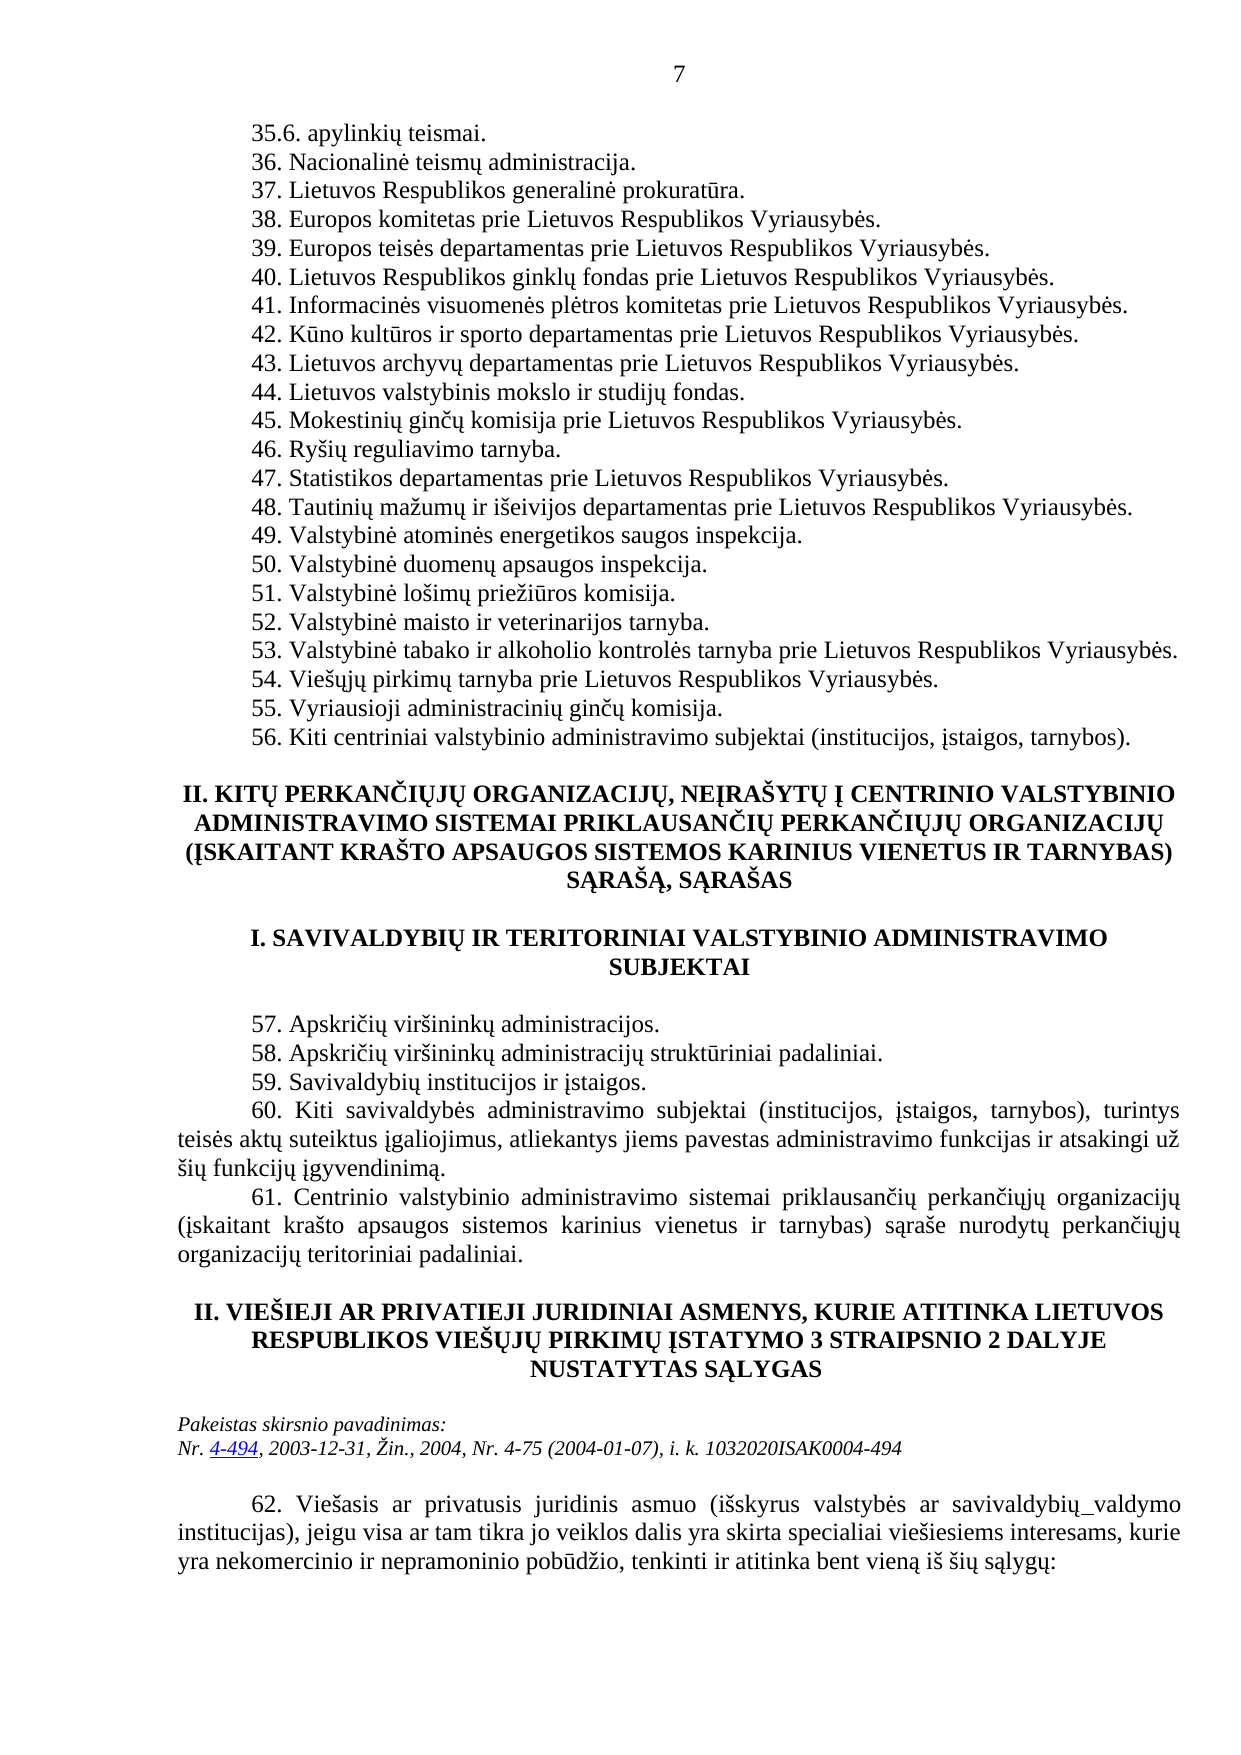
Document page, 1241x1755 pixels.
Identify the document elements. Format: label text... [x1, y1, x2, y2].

text 50. Valstybinė duomenų apsaugos inspekcija. [177, 549, 1181, 578]
text 38. Europos komitetas prie Lietuvos Respublikos Vyriausybės. [177, 204, 1181, 233]
text 61. Centrinio valstybinio administravimo sistemai priklausančių perkančiųjų organizacijų (įskaitant krašto apsaugos sistemos karinius vienetus ir tarnybas) sąraše nurodytų perkančiųjų organizacijų teritoriniai padaliniai. [177, 1182, 1181, 1268]
text 57. Apskričių viršininkų administracijos. [177, 1009, 1181, 1038]
text 36. Nacionalinė teismų administracija. [177, 147, 1181, 176]
text II. KITŲ PERKANČIŲJŲ ORGANIZACIJŲ, NEĮRAŠYTŲ Į CENTRINIO VALSTYBINIO ADMINISTRAVIMO SISTEMAI PRIKLAUSANČIŲ PERKANČIŲJŲ ORGANIZACIJŲ (ĮSKAITANT KRAŠTO APSAUGOS SISTEMOS KARINIUS VIENETUS IR TARNYBAS) SĄRAŠĄ, SĄRAŠAS [177, 779, 1181, 894]
text I. SAVIVALDYBIŲ IR TERITORINIAI VALSTYBINIO ADMINISTRAVIMO SUBJEKTAI [177, 923, 1181, 981]
text 60. Kiti savivaldybės administravimo subjektai (institucijos, įstaigos, tarnybos), turintys teisės aktų suteiktus įgaliojimus, atliekantys jiems pavestas administravimo funkcijas ir atsakingi už šių funkcijų įgyvendinimą. [177, 1096, 1181, 1182]
text 46. Ryšių reguliavimo tarnyba. [177, 434, 1181, 463]
text 58. Apskričių viršininkų administracijų struktūriniai padaliniai. [177, 1038, 1181, 1067]
text 51. Valstybinė lošimų priežiūros komisija. [177, 578, 1181, 607]
text 37. Lietuvos Respublikos generalinė prokuratūra. [177, 176, 1181, 204]
text 44. Lietuvos valstybinis mokslo ir studijų fondas. [177, 377, 1181, 406]
text Nr. 4-494, 2003-12-31, Žin., 2004, Nr. 4-75 (2004-01-07), i. k. 1032020ISAK0004-494 [177, 1436, 1181, 1460]
text 54. Viešųjų pirkimų tarnyba prie Lietuvos Respublikos Vyriausybės. [177, 664, 1181, 693]
text 48. Tautinių mažumų ir išeivijos departamentas prie Lietuvos Respublikos Vyriausybės. [177, 492, 1181, 521]
text 43. Lietuvos archyvų departamentas prie Lietuvos Respublikos Vyriausybės. [177, 348, 1181, 377]
text 42. Kūno kultūros ir sporto departamentas prie Lietuvos Respublikos Vyriausybės. [177, 319, 1181, 348]
text 55. Vyriausioji administracinių ginčų komisija. [177, 693, 1181, 722]
text 41. Informacinės visuomenės plėtros komitetas prie Lietuvos Respublikos Vyriausybės. [177, 291, 1181, 319]
text 56. Kiti centriniai valstybinio administravimo subjektai (institucijos, įstaigos, tarnybos). [177, 722, 1181, 751]
text 62. Viešasis ar privatusis juridinis asmuo (išskyrus valstybės ar savivaldybių valdymo institucijas), jeigu visa ar tam tikra jo veiklos dalis yra skirta specialiai viešiesiems interesams, kurie yra nekomercinio ir nepramoninio pobūdžio, tenkinti ir atitinka bent vieną iš šių sąlygų: [177, 1489, 1181, 1575]
text 59. Savivaldybių institucijos ir įstaigos. [177, 1067, 1181, 1096]
text 45. Mokestinių ginčų komisija prie Lietuvos Respublikos Vyriausybės. [177, 406, 1181, 434]
text 52. Valstybinė maisto ir veterinarijos tarnyba. [177, 607, 1181, 636]
text 53. Valstybinė tabako ir alkoholio kontrolės tarnyba prie Lietuvos Respublikos Vyriausybės. [177, 636, 1181, 664]
text 35.6. apylinkių teismai. [177, 118, 1181, 147]
text 40. Lietuvos Respublikos ginklų fondas prie Lietuvos Respublikos Vyriausybės. [177, 262, 1181, 291]
text 47. Statistikos departamentas prie Lietuvos Respublikos Vyriausybės. [177, 463, 1181, 492]
text II. VIEŠIEJI AR PRIVATIEJI JURIDINIAI ASMENYS, KURIE ATITINKA LIETUVOS RESPUBLIKOS VIEŠŲJŲ PIRKIMŲ ĮSTATYMO 3 STRAIPSNIO 2 DALYJE NUSTATYTAS SĄLYGAS [177, 1297, 1181, 1383]
text 39. Europos teisės departamentas prie Lietuvos Respublikos Vyriausybės. [177, 233, 1181, 262]
text 49. Valstybinė atominės energetikos saugos inspekcija. [177, 521, 1181, 549]
text Pakeistas skirsnio pavadinimas: [177, 1412, 1181, 1436]
